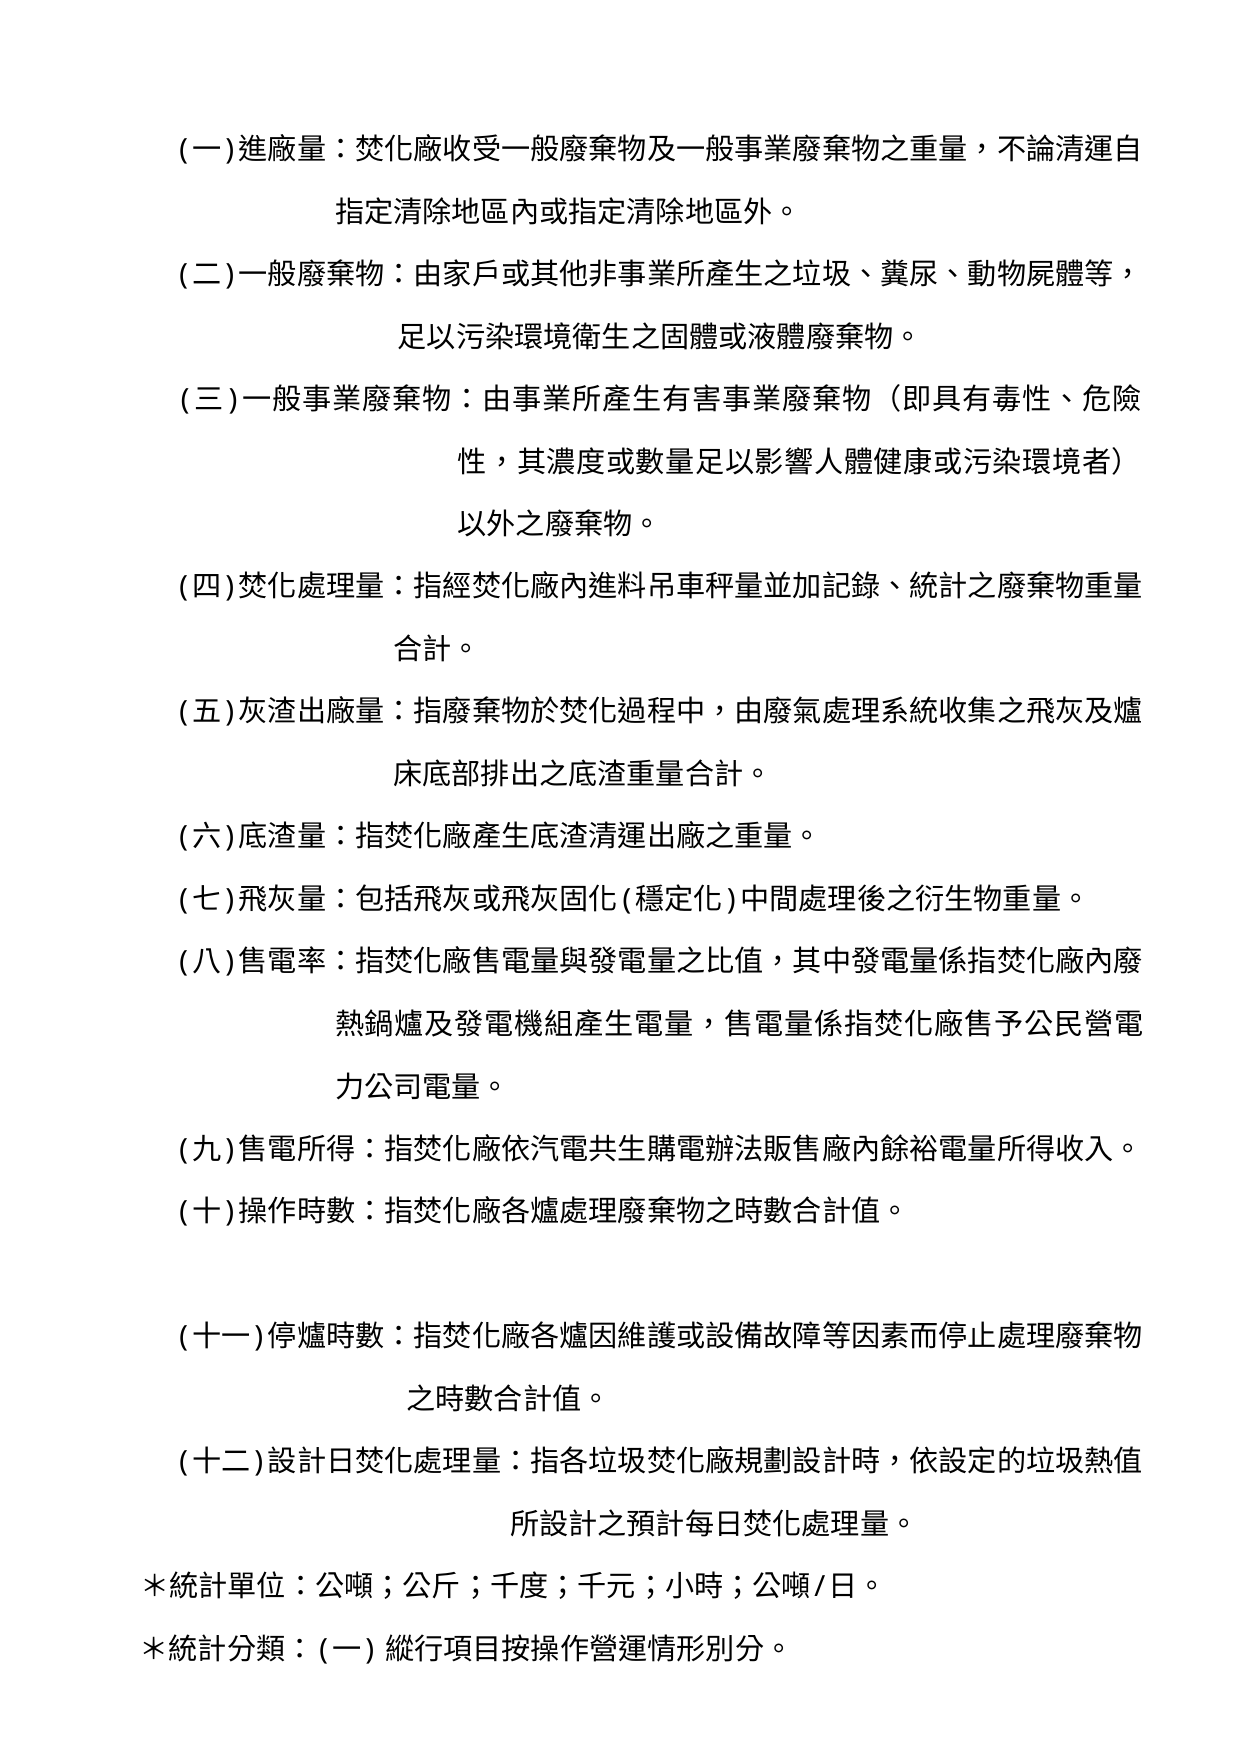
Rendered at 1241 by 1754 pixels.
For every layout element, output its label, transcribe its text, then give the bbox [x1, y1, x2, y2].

table_header (一)進廠量：焚化廠收受一般廢棄物及一般事業廢棄物之重量，不論清運自指定清除地區內或指定清除地區外。 (二)一般廢棄物：由家戶或其他非事業所產生之垃圾、糞尿、動物屍體等，足以污染環境衛生之固體或液體廢棄物。 (三)一般事業廢棄物：由事業所產生有害事業廢棄物（即具有毒性、危險性，其濃度或數量足以影響人體健康或污染環境者）以外之廢棄物。 (四)焚化處理量：指經焚化廠內進料吊車秤量並加記錄、統計之廢棄物重量合計。 (五)灰渣出廠量：指廢棄物於焚化過程中，由廢氣處理系統收集之飛灰及爐床底部排出之底渣重量合計。 (六)底渣量：指焚化廠產生底渣清運出廠之重量。 (七)飛灰量：包括飛灰或飛灰固化(穩定化)中間處理後之衍生物重量。 (八)售電率：指焚化廠售電量與發電量之比值，其中發電量係指焚化廠內廢熱鍋爐及發電機組產生電量，售電量係指焚化廠售予公民營電力公司電量。 (九)售電所得：指焚化廠依汽電共生購電辦法販售廠內餘裕電量所得收入。 (十)操作時數：指焚化廠各爐處理廢棄物之時數合計值。 (十一)停爐時數：指焚化廠各爐因維護或設備故障等因素而停止處理廢棄物 之時數合計值。 (十二)設計日焚化處理量：指各垃圾焚化廠規劃設計時，依設定的垃圾熱值所設計之預計每日焚化處理量。 ＊統計單位：公噸；公斤；千度；千元；小時；公噸/日。 ＊統計分類：(一) 縱行項目按操作營運情形別分。 [98, 105, 1155, 1668]
